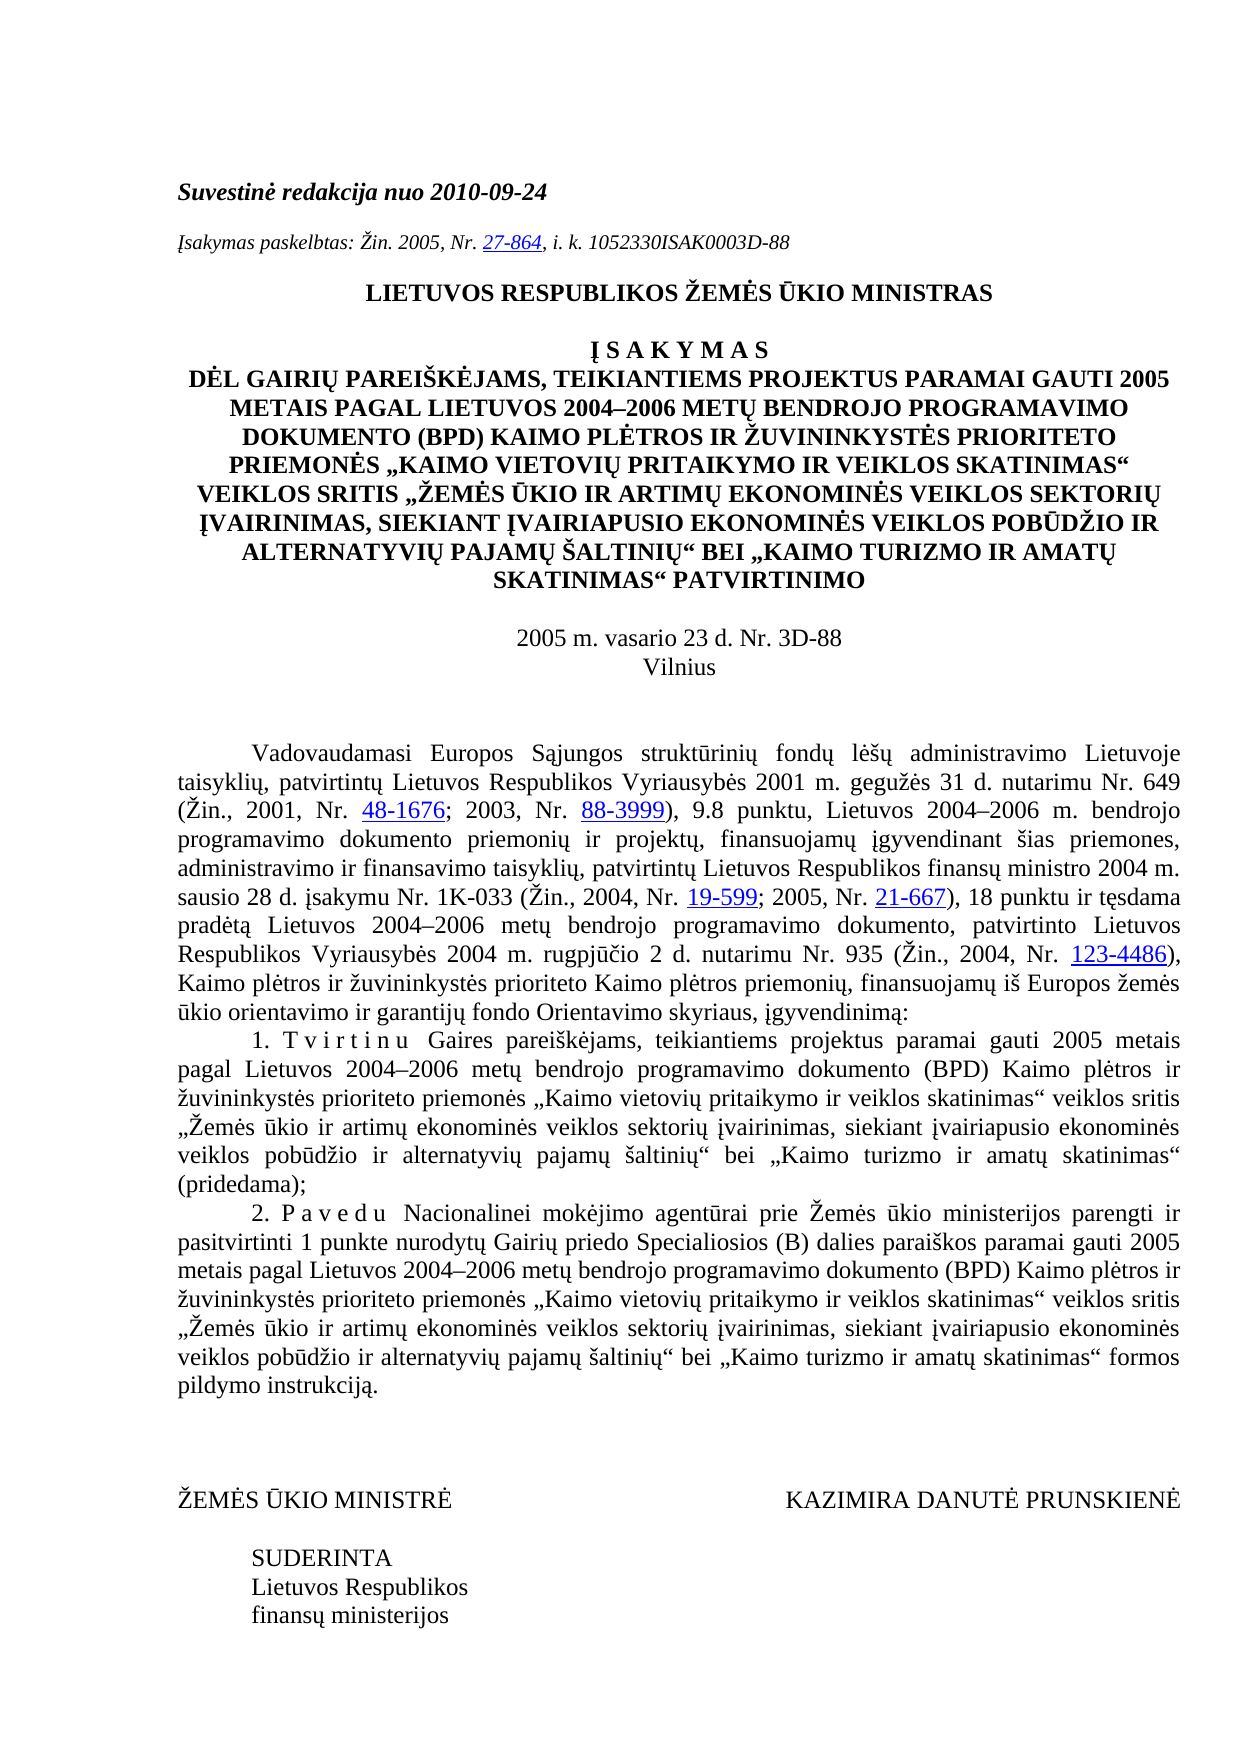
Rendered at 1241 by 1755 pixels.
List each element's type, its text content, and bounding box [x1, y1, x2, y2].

text Į S A K Y M A S [177, 336, 1181, 364]
text finansų ministerijos [177, 1601, 1181, 1629]
text LIETUVOS RESPUBLIKOS ŽEMĖS ŪKIO MINISTRAS [177, 278, 1181, 307]
text 1. Tvirtinu Gaires pareiškėjams, teikiantiems projektus paramai gauti 2005 metais pagal Lietuvos 2004–2006 metų bendrojo programavimo dokumento (BPD) Kaimo plėtros ir žuvininkystės prioriteto priemonės „Kaimo vietovių pritaikymo ir veiklos skatinimas“ veiklos sritis „Žemės ūkio ir artimų ekonominės veiklos sektorių įvairinimas, siekiant įvairiapusio ekonominės veiklos pobūdžio ir alternatyvių pajamų šaltinių“ bei „Kaimo turizmo ir amatų skatinimas“ (pridedama); [177, 1026, 1181, 1198]
text Vadovaudamasi Europos Sąjungos struktūrinių fondų lėšų administravimo Lietuvoje taisyklių, patvirtintų Lietuvos Respublikos Vyriausybės 2001 m. gegužės 31 d. nutarimu Nr. 649 (Žin., 2001, Nr. 48-1676; 2003, Nr. 88-3999), 9.8 punktu, Lietuvos 2004–2006 m. bendrojo programavimo dokumento priemonių ir projektų, finansuojamų įgyvendinant šias priemones, administravimo ir finansavimo taisyklių, patvirtintų Lietuvos Respublikos finansų ministro 2004 m. sausio 28 d. įsakymu Nr. 1K-033 (Žin., 2004, Nr. 19-599; 2005, Nr. 21-667), 18 punktu ir tęsdama pradėtą Lietuvos 2004–2006 metų bendrojo programavimo dokumento, patvirtinto Lietuvos Respublikos Vyriausybės 2004 m. rugpjūčio 2 d. nutarimu Nr. 935 (Žin., 2004, Nr. 123-4486), Kaimo plėtros ir žuvininkystės prioriteto Kaimo plėtros priemonių, finansuojamų iš Europos žemės ūkio orientavimo ir garantijų fondo Orientavimo skyriaus, įgyvendinimą: [177, 738, 1181, 1026]
text Vilnius [177, 652, 1181, 681]
text Įsakymas paskelbtas: Žin. 2005, Nr. 27-864, i. k. 1052330ISAK0003D-88 [177, 230, 1181, 254]
text Suvestinė redakcija nuo 2010-09-24 [177, 177, 1181, 206]
text Lietuvos Respublikos [177, 1572, 1181, 1601]
text DĖL GAIRIŲ PAREIŠKĖJAMS, TEIKIANTIEMS PROJEKTUS PARAMAI GAUTI 2005 METAIS PAGAL LIETUVOS 2004–2006 METŲ BENDROJO PROGRAMAVIMO DOKUMENTO (BPD) KAIMO PLĖTROS IR ŽUVININKYSTĖS PRIORITETO PRIEMONĖS „KAIMO VIETOVIŲ PRITAIKYMO IR VEIKLOS SKATINIMAS“ VEIKLOS SRITIS „ŽEMĖS ŪKIO IR ARTIMŲ EKONOMINĖS VEIKLOS SEKTORIŲ ĮVAIRINIMAS, SIEKIANT ĮVAIRIAPUSIO EKONOMINĖS VEIKLOS POBŪDŽIO IR ALTERNATYVIŲ PAJAMŲ ŠALTINIŲ“ BEI „KAIMO TURIZMO IR AMATŲ SKATINIMAS“ PATVIRTINIMO [177, 364, 1181, 594]
text 2005 m. vasario 23 d. Nr. 3D-88 [177, 623, 1181, 652]
text SUDERINTA [177, 1543, 1181, 1572]
text 2. Pavedu Nacionalinei mokėjimo agentūrai prie Žemės ūkio ministerijos parengti ir pasitvirtinti 1 punkte nurodytų Gairių priedo Specialiosios (B) dalies paraiškos paramai gauti 2005 metais pagal Lietuvos 2004–2006 metų bendrojo programavimo dokumento (BPD) Kaimo plėtros ir žuvininkystės prioriteto priemonės „Kaimo vietovių pritaikymo ir veiklos skatinimas“ veiklos sritis „Žemės ūkio ir artimų ekonominės veiklos sektorių įvairinimas, siekiant įvairiapusio ekonominės veiklos pobūdžio ir alternatyvių pajamų šaltinių“ bei „Kaimo turizmo ir amatų skatinimas“ formos pildymo instrukciją. [177, 1198, 1181, 1399]
text ŽEMĖS ŪKIO MINISTRĖ KAZIMIRA DANUTĖ PRUNSKIENĖ [177, 1486, 1181, 1514]
